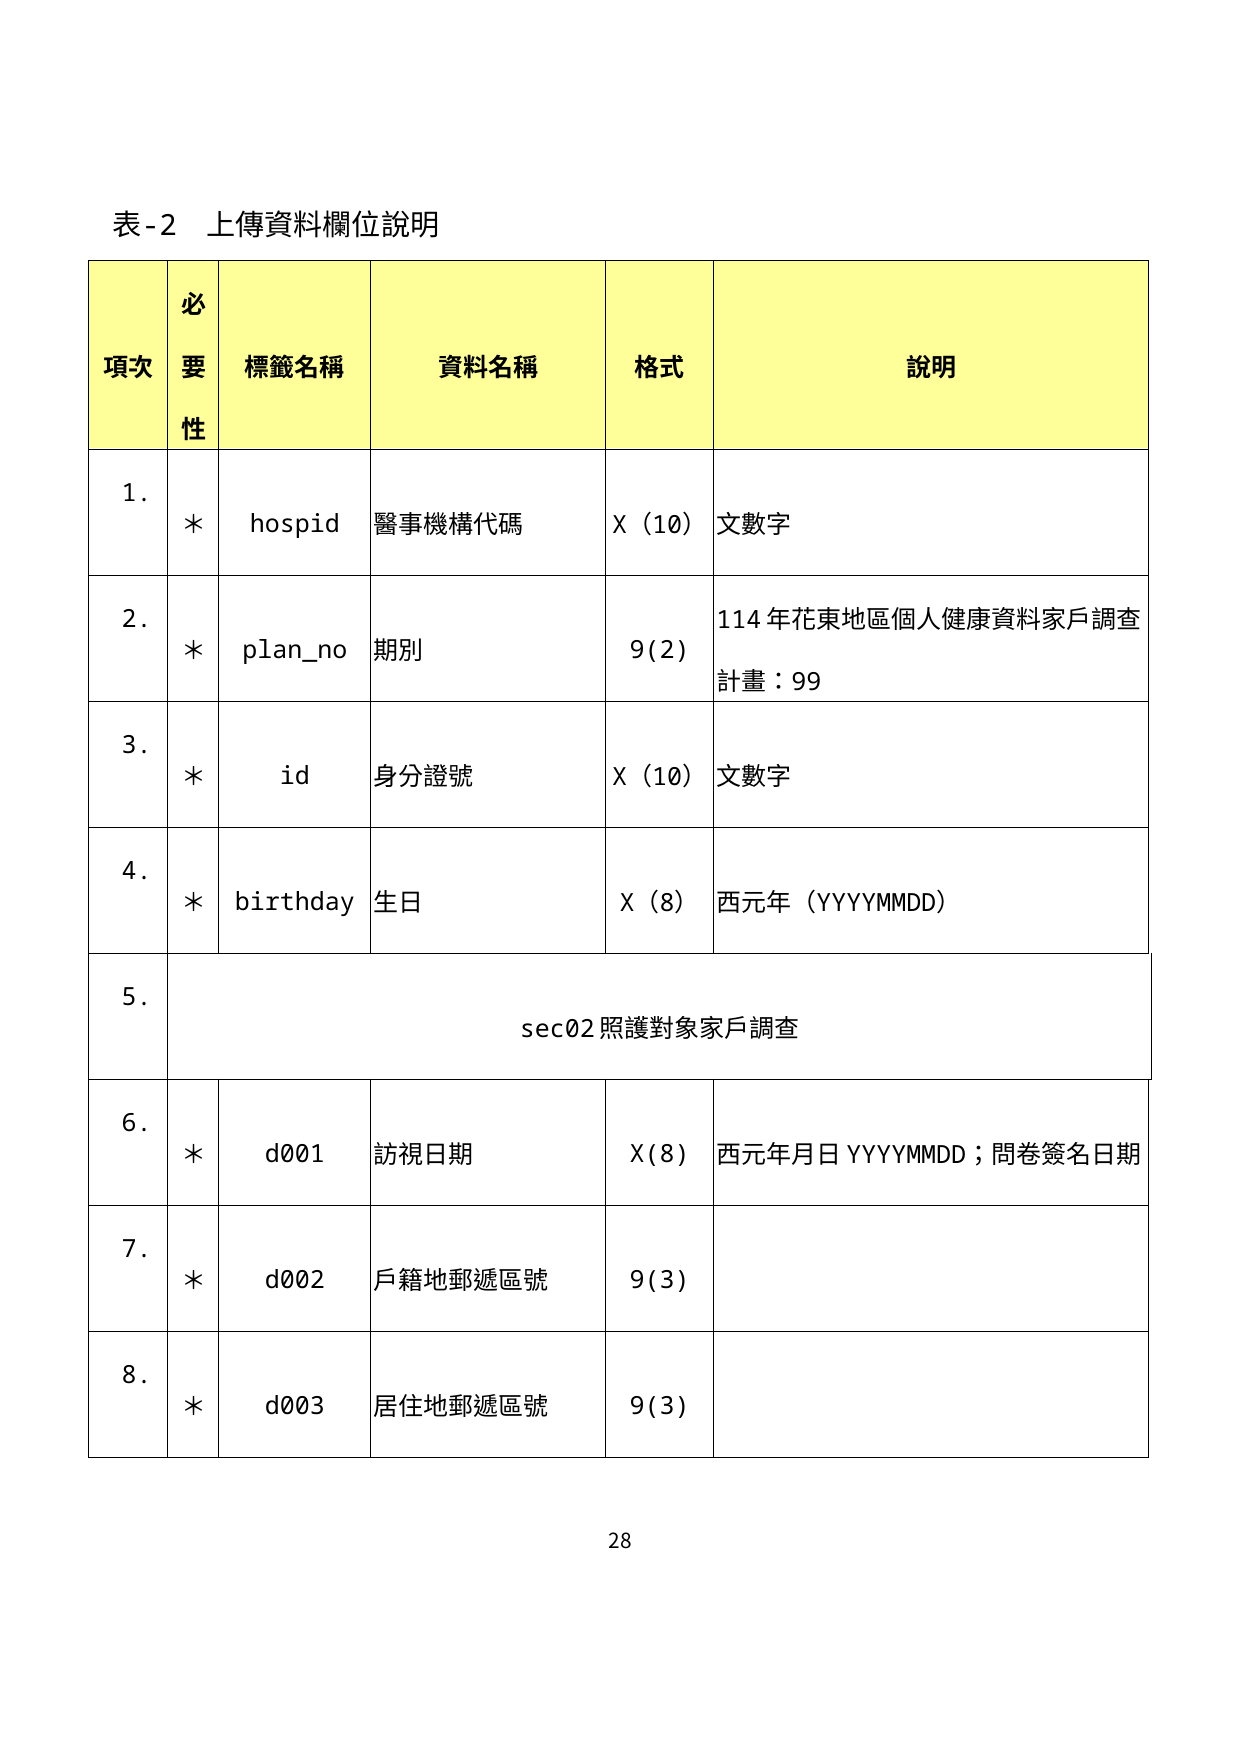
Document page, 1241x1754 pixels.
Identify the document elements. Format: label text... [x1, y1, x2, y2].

table_cell birthday [219, 828, 370, 953]
table_cell 醫事機構代碼 [371, 450, 605, 574]
table_cell 9(3) [606, 1206, 713, 1331]
table_cell [89, 1206, 167, 1331]
table_cell 生日 [371, 828, 605, 953]
table_cell X（10） [606, 702, 713, 827]
table_cell X(8) [606, 1080, 713, 1205]
table_header 說明 [714, 261, 1148, 448]
table_cell d001 [219, 1080, 370, 1205]
table_header 標籤名稱 [219, 261, 370, 448]
table_header 必要性 [168, 261, 218, 448]
text 表-2 上傳資料欄位說明 [112, 181, 1128, 243]
table_cell 9(2) [606, 576, 713, 701]
table_cell X（8） [606, 828, 713, 953]
table_cell [89, 702, 167, 827]
table_cell ＊ [168, 1206, 218, 1331]
table_cell 身分證號 [371, 702, 605, 827]
table_cell sec02照護對象家戶調查 [168, 953, 1151, 1079]
table_cell ＊ [168, 450, 218, 574]
table_cell ＊ [168, 576, 218, 701]
table_cell [89, 576, 167, 701]
table_cell 戶籍地郵遞區號 [371, 1206, 605, 1331]
table_cell id [219, 702, 370, 827]
table_cell 期別 [371, 576, 605, 701]
table_cell [89, 828, 167, 953]
table_cell [89, 954, 167, 1079]
table_cell d002 [219, 1206, 370, 1331]
table_cell ＊ [168, 702, 218, 827]
table_cell 訪視日期 [371, 1080, 605, 1205]
table_cell 西元年（YYYYMMDD） [714, 828, 1148, 953]
table_cell [89, 450, 167, 574]
table_cell 114年花東地區個人健康資料家戶調查計畫：99 [714, 576, 1148, 701]
table_cell d003 [219, 1332, 370, 1457]
table_cell 文數字 [714, 450, 1148, 574]
table_header 格式 [606, 261, 713, 448]
table_cell [89, 1332, 167, 1457]
table_cell ＊ [168, 1080, 218, 1205]
table_cell ＊ [168, 828, 218, 953]
table_cell hospid [219, 450, 370, 574]
table_cell plan_no [219, 576, 370, 701]
table_cell X（10） [606, 450, 713, 574]
table_header 項次 [89, 261, 167, 448]
table_cell [714, 1206, 1148, 1331]
table_cell 居住地郵遞區號 [371, 1332, 605, 1457]
table_cell [714, 1332, 1148, 1457]
table_cell 文數字 [714, 702, 1148, 827]
table_header 資料名稱 [371, 261, 605, 448]
table_cell [89, 1080, 167, 1205]
table_cell 9(3) [606, 1332, 713, 1457]
table_cell ＊ [168, 1332, 218, 1457]
table_cell 西元年月日YYYYMMDD；問卷簽名日期 [714, 1080, 1148, 1205]
